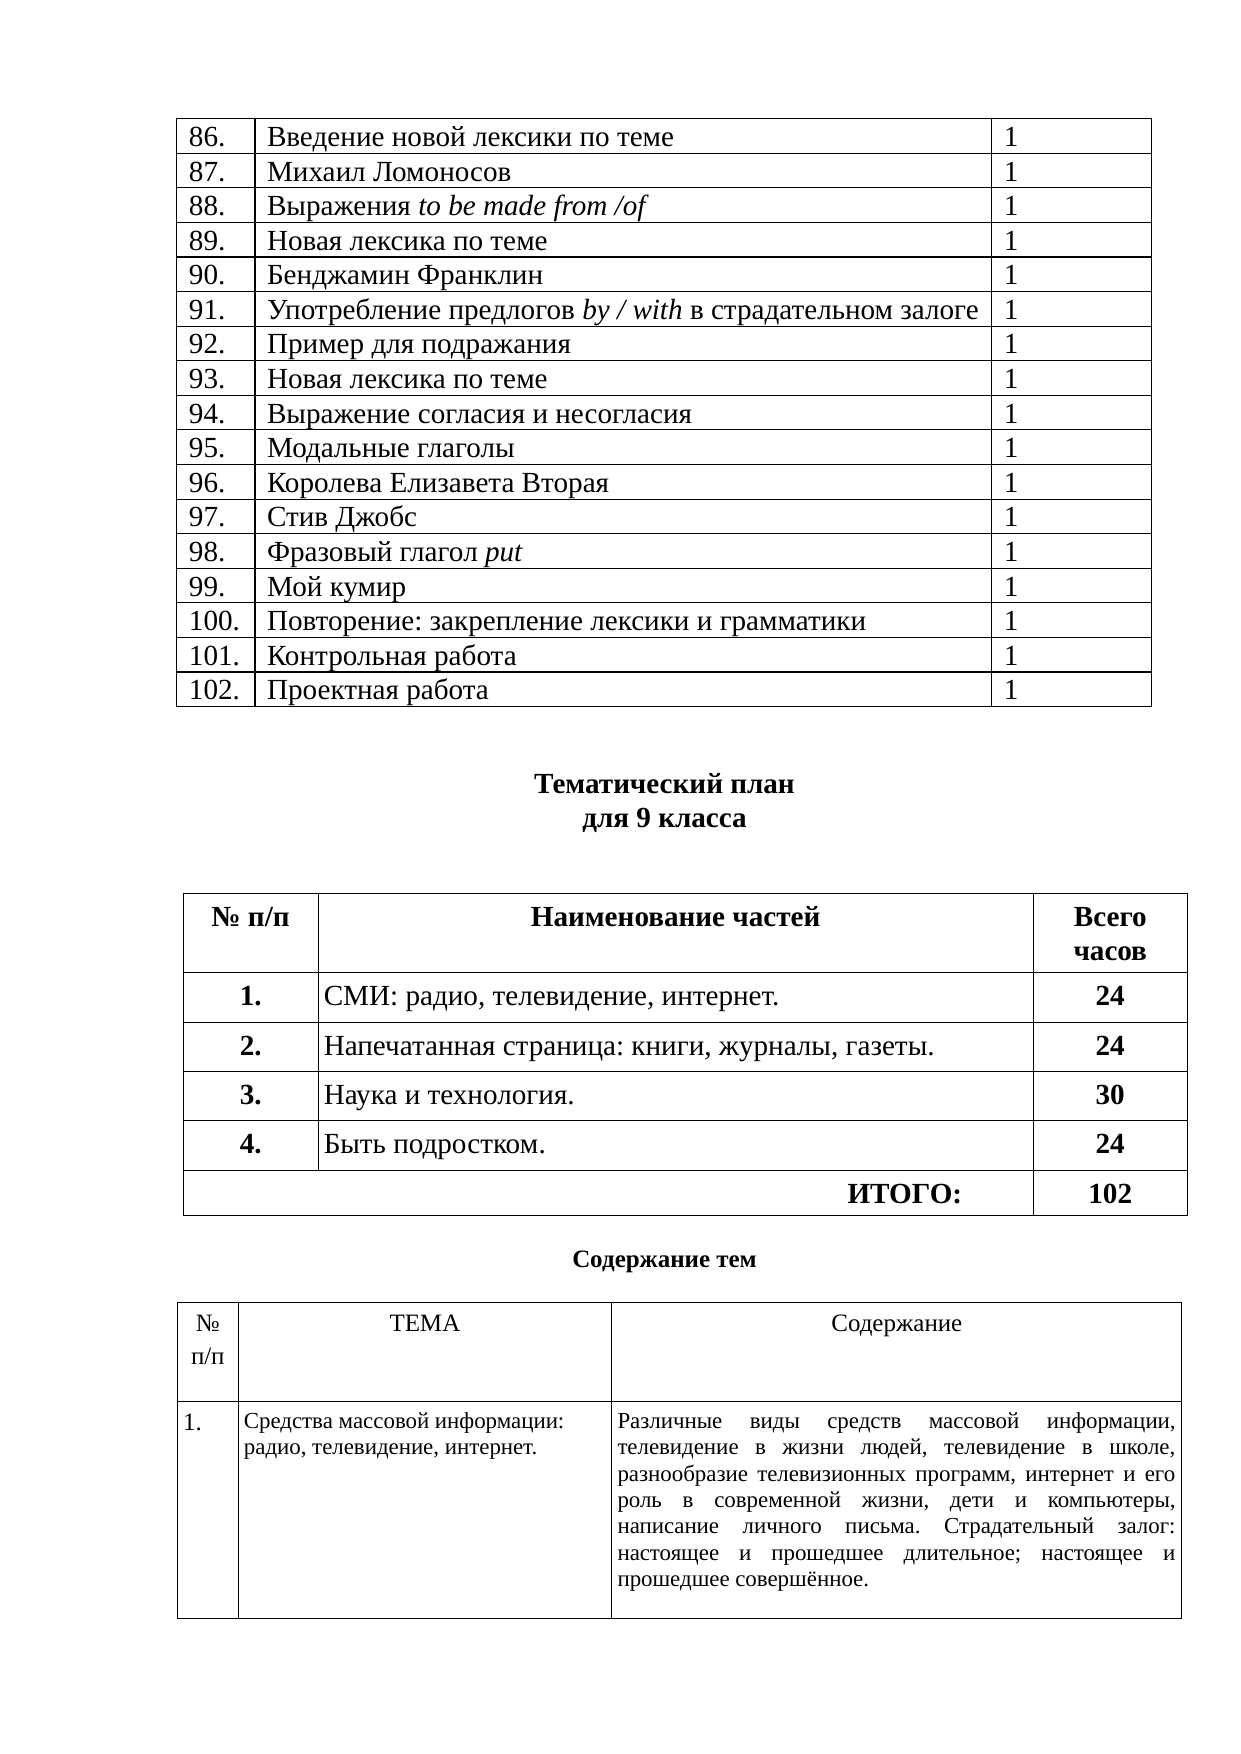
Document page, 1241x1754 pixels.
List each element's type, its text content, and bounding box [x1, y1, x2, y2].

table_cell ИТОГО: [184, 1171, 1033, 1215]
table_cell Средства массовой информации: радио, телевидение, интернет. [239, 1402, 611, 1618]
table_cell 1. [178, 1402, 238, 1618]
table_cell Королева Елизавета Вторая [256, 465, 991, 498]
table_cell 1 [992, 154, 1151, 187]
table_cell Контрольная работа [256, 638, 991, 671]
table_cell 1 [992, 361, 1151, 395]
table_cell 95. [177, 430, 254, 464]
table_cell Различные виды средств массовой информации, телевидение в жизни людей, телевидение в школе, разнообразие телевизионных программ, интернет и его роль в современной жизни, дети и компьютеры, написание личного письма. Страдательный залог: настоящее и прошедшее длительное; настоящее и прошедшее совершённое. [612, 1402, 1181, 1618]
text для 9 класса [177, 800, 1152, 833]
table_cell 3. [184, 1072, 318, 1120]
table_header Наименование частей [319, 894, 1033, 972]
table_cell 94. [177, 396, 254, 429]
table_cell 91. [177, 292, 254, 326]
table_cell 100. [177, 603, 254, 637]
table_cell 99. [177, 569, 254, 602]
table_cell 1 [992, 292, 1151, 326]
table_cell 1 [992, 534, 1151, 568]
table_header Содержание [612, 1303, 1181, 1401]
table_cell Наука и технология. [319, 1072, 1033, 1120]
table_cell 24 [1034, 1023, 1187, 1071]
table_cell 24 [1034, 973, 1187, 1021]
table_cell 1. [184, 973, 318, 1021]
table_cell 24 [1034, 1121, 1187, 1169]
text Тематический план [177, 766, 1152, 800]
table_cell 1 [992, 569, 1151, 602]
table_cell Мой кумир [256, 569, 991, 602]
table_cell Проектная работа [256, 673, 991, 706]
table_cell Выражения to be made from /of [256, 188, 991, 222]
text Содержание тем [177, 1244, 1152, 1273]
table_cell 1 [992, 430, 1151, 464]
table_header ТЕМА [239, 1303, 611, 1401]
table_cell Бенджамин Франклин [256, 258, 991, 291]
table_cell 87. [177, 154, 254, 187]
table_cell 89. [177, 223, 254, 256]
table_cell 1 [992, 638, 1151, 671]
table_cell 98. [177, 534, 254, 568]
table_cell 1 [992, 603, 1151, 637]
table_cell 1 [992, 119, 1151, 153]
table_header № п/п [184, 894, 318, 972]
table_cell Употребление предлогов by / with в страдательном залоге [256, 292, 991, 326]
table_cell 101. [177, 638, 254, 671]
table_cell Стив Джобс [256, 500, 991, 533]
table_cell Михаил Ломоносов [256, 154, 991, 187]
table_cell 96. [177, 465, 254, 498]
table_cell Пример для подражания [256, 327, 991, 360]
table_cell Модальные глаголы [256, 430, 991, 464]
table_cell 4. [184, 1121, 318, 1169]
table_cell 88. [177, 188, 254, 222]
table_cell 1 [992, 673, 1151, 706]
table_cell 1 [992, 258, 1151, 291]
table_cell СМИ: радио, телевидение, интернет. [319, 973, 1033, 1021]
table_cell Повторение: закрепление лексики и грамматики [256, 603, 991, 637]
table_cell 102. [177, 673, 254, 706]
table_cell 92. [177, 327, 254, 360]
table_cell 30 [1034, 1072, 1187, 1120]
table_cell 90. [177, 258, 254, 291]
table_cell Быть подростком. [319, 1121, 1033, 1169]
table_cell 1 [992, 188, 1151, 222]
table_cell 102 [1034, 1171, 1187, 1215]
table_cell 1 [992, 223, 1151, 256]
table_cell Введение новой лексики по теме [256, 119, 991, 153]
table_cell Фразовый глагол put [256, 534, 991, 568]
table_cell Новая лексика по теме [256, 223, 991, 256]
table_cell Напечатанная страница: книги, журналы, газеты. [319, 1023, 1033, 1071]
table_cell 97. [177, 500, 254, 533]
table_cell 1 [992, 327, 1151, 360]
table_header № п/п [178, 1303, 238, 1401]
table_cell Выражение согласия и несогласия [256, 396, 991, 429]
table_cell 2. [184, 1023, 318, 1071]
table_cell 1 [992, 500, 1151, 533]
table_cell Новая лексика по теме [256, 361, 991, 395]
table_cell 86. [177, 119, 254, 153]
table_cell 1 [992, 396, 1151, 429]
table_cell 1 [992, 465, 1151, 498]
table_header Всего часов [1034, 894, 1187, 972]
table_cell 93. [177, 361, 254, 395]
